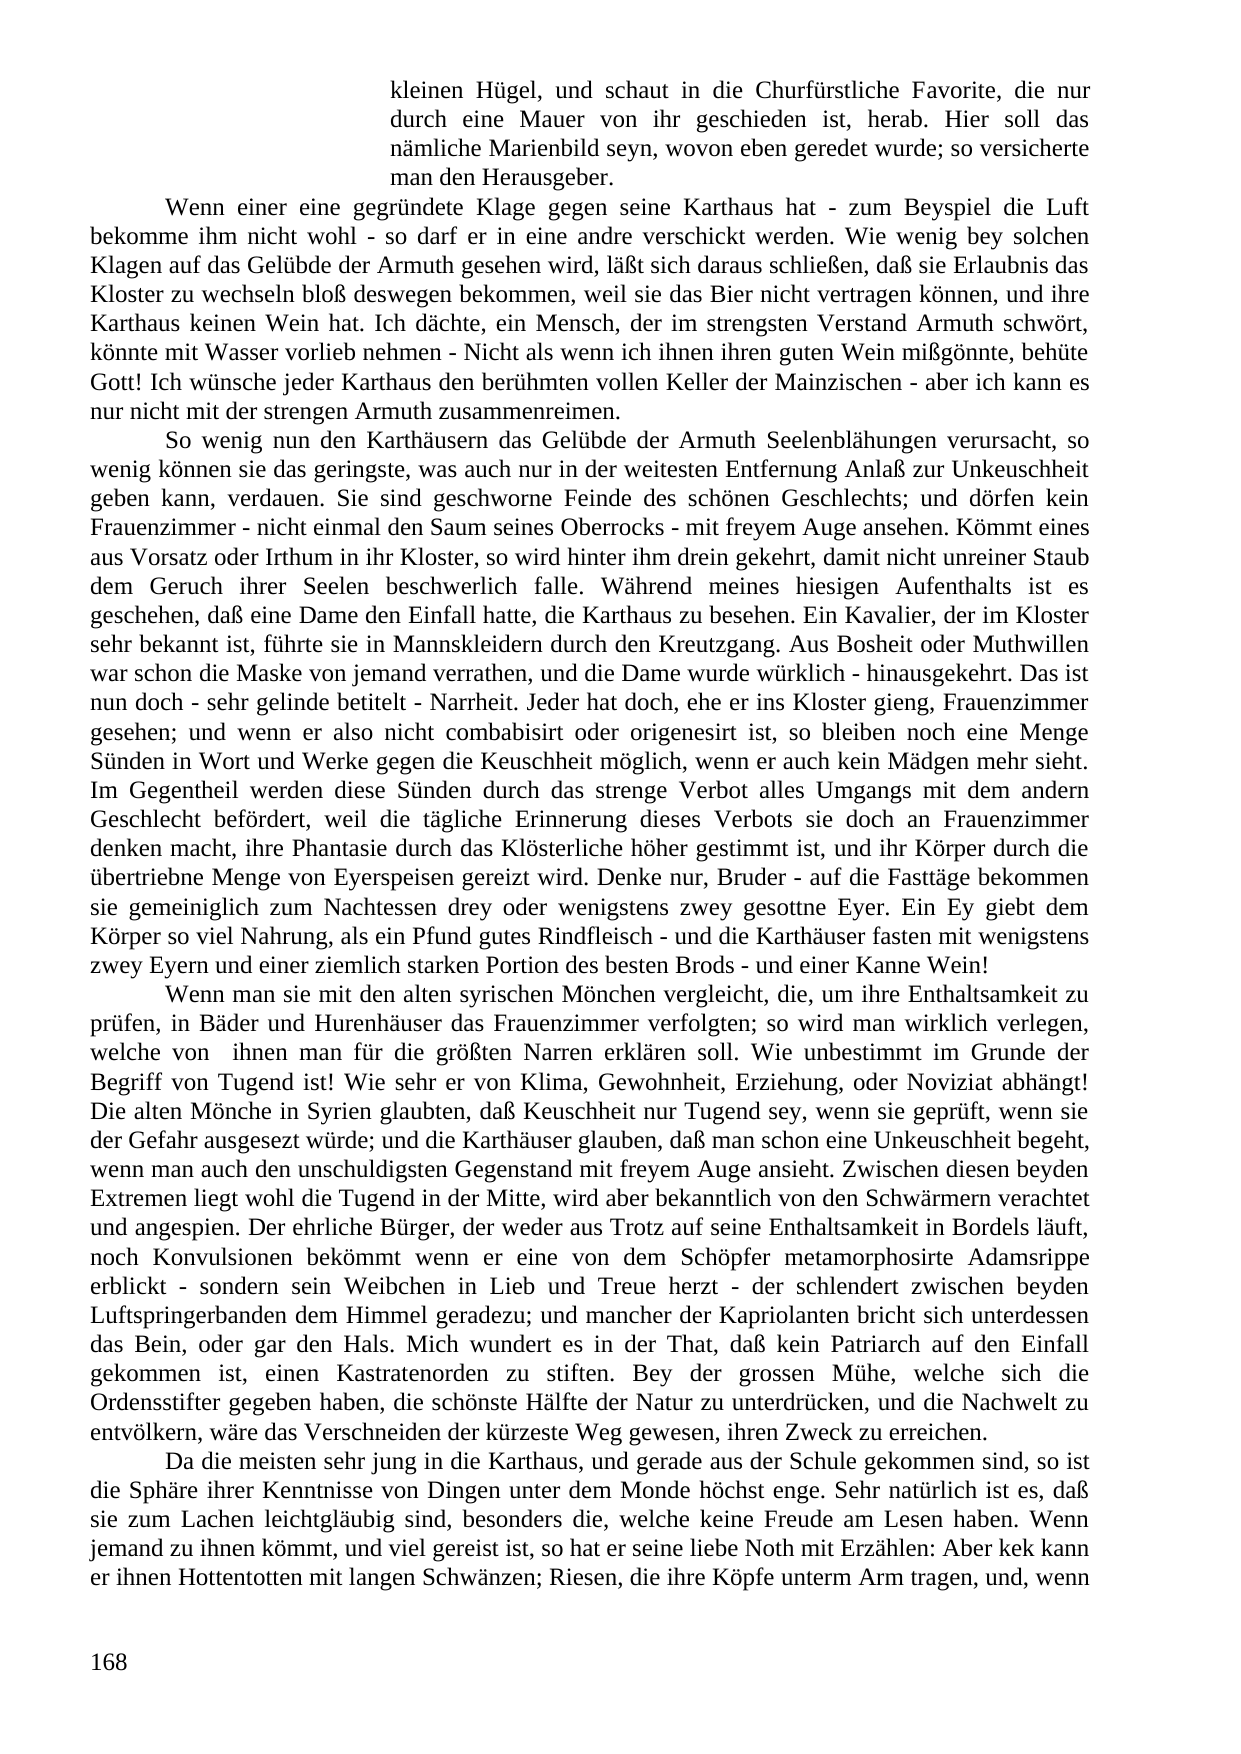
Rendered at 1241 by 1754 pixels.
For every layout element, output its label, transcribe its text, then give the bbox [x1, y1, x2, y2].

text Wenn einer eine gegründete Klage gegen seine Karthaus hat - zum Beyspiel die Luft bekomme ihm nicht wohl - so darf er in eine andre verschickt werden. Wie wenig bey solchen Klagen auf das Gelübde der Armuth gesehen wird, läßt sich daraus schließen, daß sie Erlaubnis das Kloster zu wechseln bloß deswegen bekommen, weil sie das Bier nicht vertragen können, und ihre Karthaus keinen Wein hat. Ich dächte, ein Mensch, der im strengsten Verstand Armuth schwört, könnte mit Wasser vorlieb nehmen - Nicht als wenn ich ihnen ihren guten Wein mißgönnte, behüte Gott! Ich wünsche jeder Karthaus den berühmten vollen Keller der Mainzischen - aber ich kann es nur nicht mit der strengen Armuth zusammenreimen. [90, 191, 1091, 424]
text Da die meisten sehr jung in die Karthaus, und gerade aus der Schule gekommen sind, so ist die Sphäre ihrer Kenntnisse von Dingen unter dem Monde höchst enge. Sehr natürlich ist es, daß sie zum Lachen leichtgläubig sind, besonders die, welche keine Freude am Lesen haben. Wenn jemand zu ihnen kömmt, und viel gereist ist, so hat er seine liebe Noth mit Erzählen: Aber kek kann er ihnen Hottentotten mit langen Schwänzen; Riesen, die ihre Köpfe unterm Arm tragen, und, wenn [90, 1445, 1091, 1591]
text Wenn man sie mit den alten syrischen Mönchen vergleicht, die, um ihre Enthaltsamkeit zu prüfen, in Bäder und Hurenhäuser das Frauenzimmer verfolgten; so wird man wirklich verlegen, welche von ihnen man für die größten Narren erklären soll. Wie unbestimmt im Grunde der Begriff von Tugend ist! Wie sehr er von Klima, Gewohnheit, Erziehung, oder Noviziat abhängt! Die alten Mönche in Syrien glaubten, daß Keuschheit nur Tugend sey, wenn sie geprüft, wenn sie der Gefahr ausgesezt würde; und die Karthäuser glauben, daß man schon eine Unkeuschheit begeht, wenn man auch den unschuldigsten Gegenstand mit freyem Auge ansieht. Zwischen diesen beyden Extremen liegt wohl die Tugend in der Mitte, wird aber bekanntlich von den Schwärmern verachtet und angespien. Der ehrliche Bürger, der weder aus Trotz auf seine Enthaltsamkeit in Bordels läuft, noch Konvulsionen bekömmt wenn er eine von dem Schöpfer metamorphosirte Adamsrippe erblickt - sondern sein Weibchen in Lieb und Treue herzt - der schlendert zwischen beyden Luftspringerbanden dem Himmel geradezu; und mancher der Kapriolanten bricht sich unterdessen das Bein, oder gar den Hals. Mich wundert es in der That, daß kein Patriarch auf den Einfall gekommen ist, einen Kastratenorden zu stiften. Bey der grossen Mühe, welche sich die Ordensstifter gegeben haben, die schönste Hälfte der Natur zu unterdrücken, und die Nachwelt zu entvölkern, wäre das Verschneiden der kürzeste Weg gewesen, ihren Zweck zu erreichen. [90, 979, 1091, 1445]
text So wenig nun den Karthäusern das Gelübde der Armuth Seelenblähungen verursacht, so wenig können sie das geringste, was auch nur in der weitesten Entfernung Anlaß zur Unkeuschheit geben kann, verdauen. Sie sind geschworne Feinde des schönen Geschlechts; und dörfen kein Frauenzimmer - nicht einmal den Saum seines Oberrocks - mit freyem Auge ansehen. Kömmt eines aus Vorsatz oder Irthum in ihr Kloster, so wird hinter ihm drein gekehrt, damit nicht unreiner Staub dem Geruch ihrer Seelen beschwerlich falle. Während meines hiesigen Aufenthalts ist es geschehen, daß eine Dame den Einfall hatte, die Karthaus zu besehen. Ein Kavalier, der im Kloster sehr bekannt ist, führte sie in Mannskleidern durch den Kreutzgang. Aus Bosheit oder Muthwillen war schon die Maske von jemand verrathen, und die Dame wurde würklich - hinausgekehrt. Das ist nun doch - sehr gelinde betitelt - Narrheit. Jeder hat doch, ehe er ins Kloster gieng, Frauenzimmer gesehen; und wenn er also nicht combabisirt oder origenesirt ist, so bleiben noch eine Menge Sünden in Wort und Werke gegen die Keuschheit möglich, wenn er auch kein Mädgen mehr sieht. Im Gegentheil werden diese Sünden durch das strenge Verbot alles Umgangs mit dem andern Geschlecht befördert, weil die tägliche Erinnerung dieses Verbots sie doch an Frauenzimmer denken macht, ihre Phantasie durch das Klösterliche höher gestimmt ist, und ihr Körper durch die übertriebne Menge von Eyerspeisen gereizt wird. Denke nur, Bruder - auf die Fasttäge bekommen sie gemeiniglich zum Nachtessen drey oder wenigstens zwey gesottne Eyer. Ein Ey giebt dem Körper so viel Nahrung, als ein Pfund gutes Rindfleisch - und die Karthäuser fasten mit wenigstens zwey Eyern und einer ziemlich starken Portion des besten Brods - und einer Kanne Wein! [90, 424, 1091, 979]
text kleinen Hügel, und schaut in die Churfürstliche Favorite, die nur durch eine Mauer von ihr geschieden ist, herab. Hier soll das nämliche Marienbild seyn, wovon eben geredet wurde; so versicherte man den Herausgeber. [390, 75, 1091, 191]
